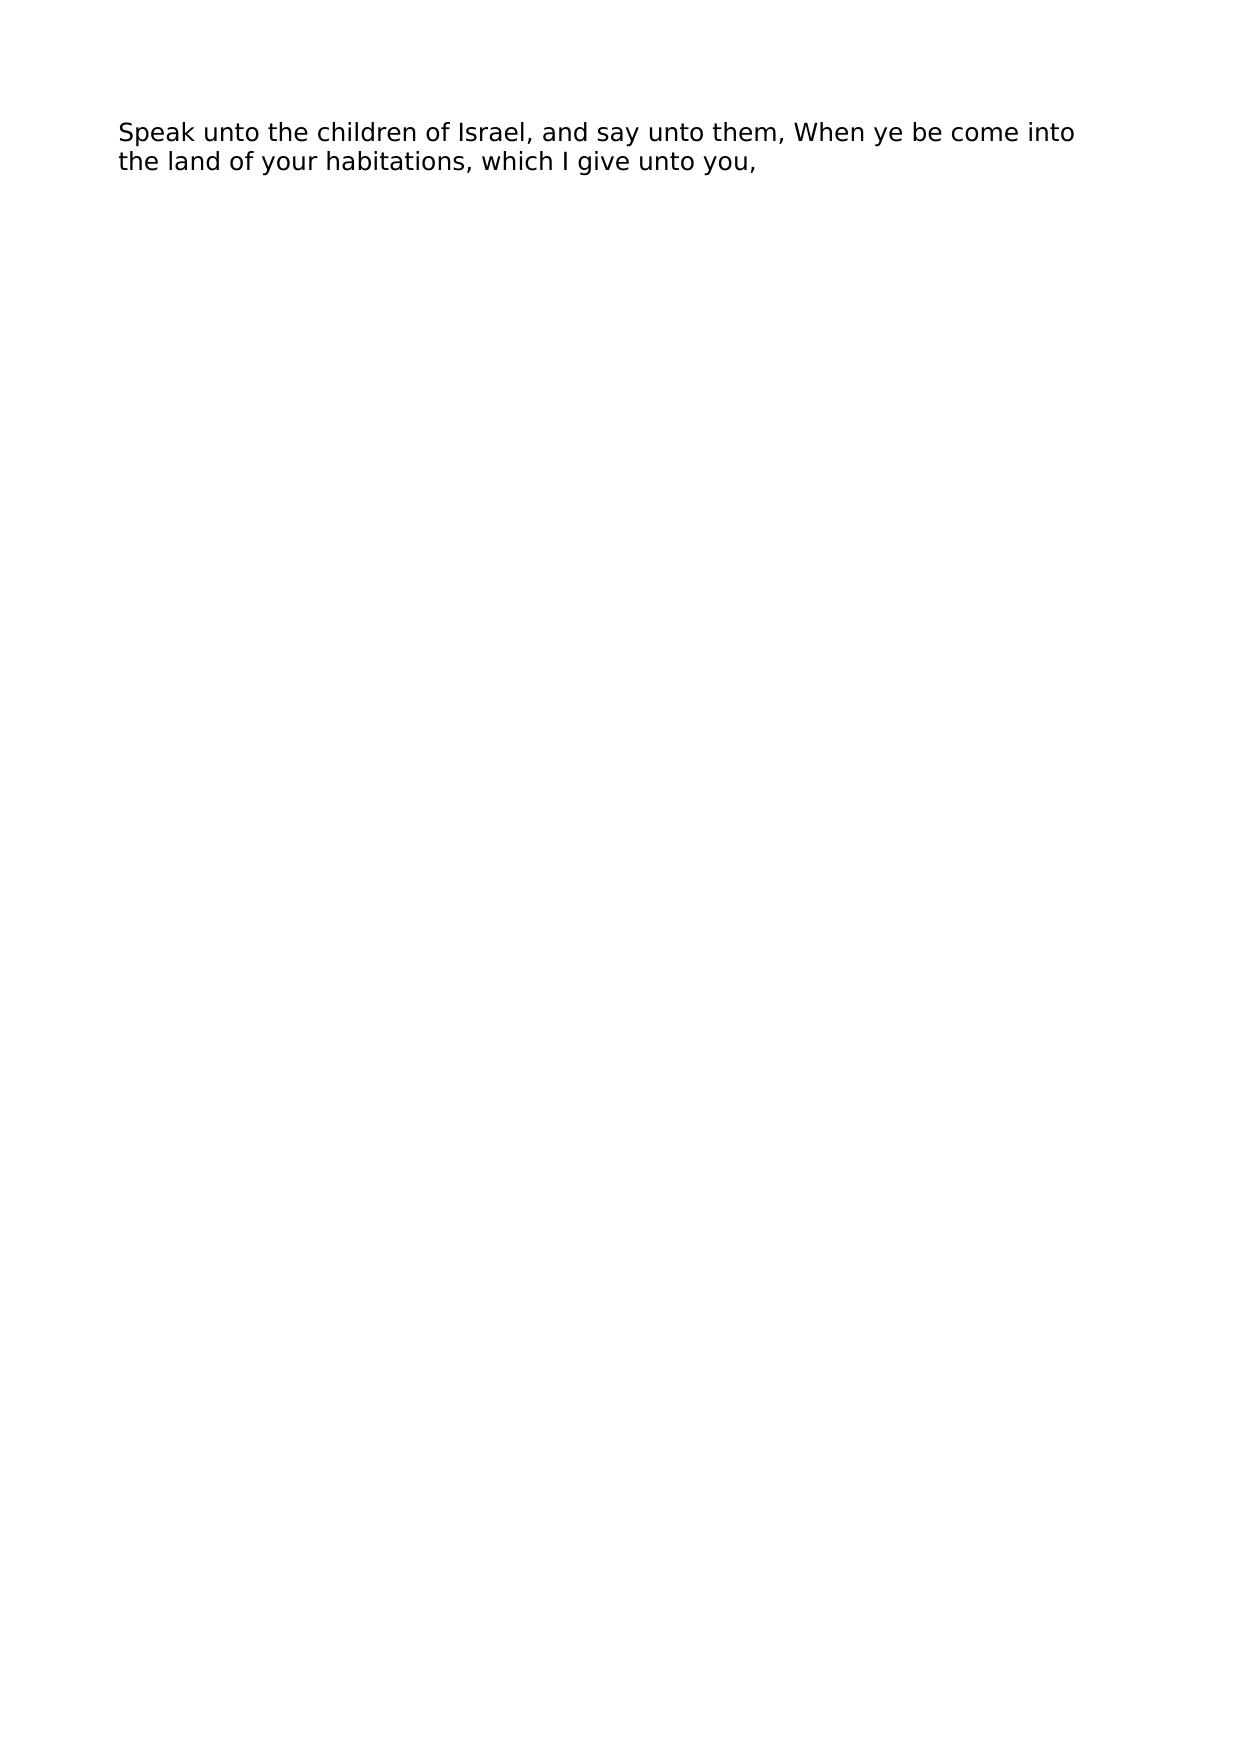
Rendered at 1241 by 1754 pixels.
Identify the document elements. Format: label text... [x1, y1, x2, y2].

text Speak unto the children of Israel, and say unto them, When ye be come into the land of your habitations, which I give unto you, [118, 118, 1122, 176]
